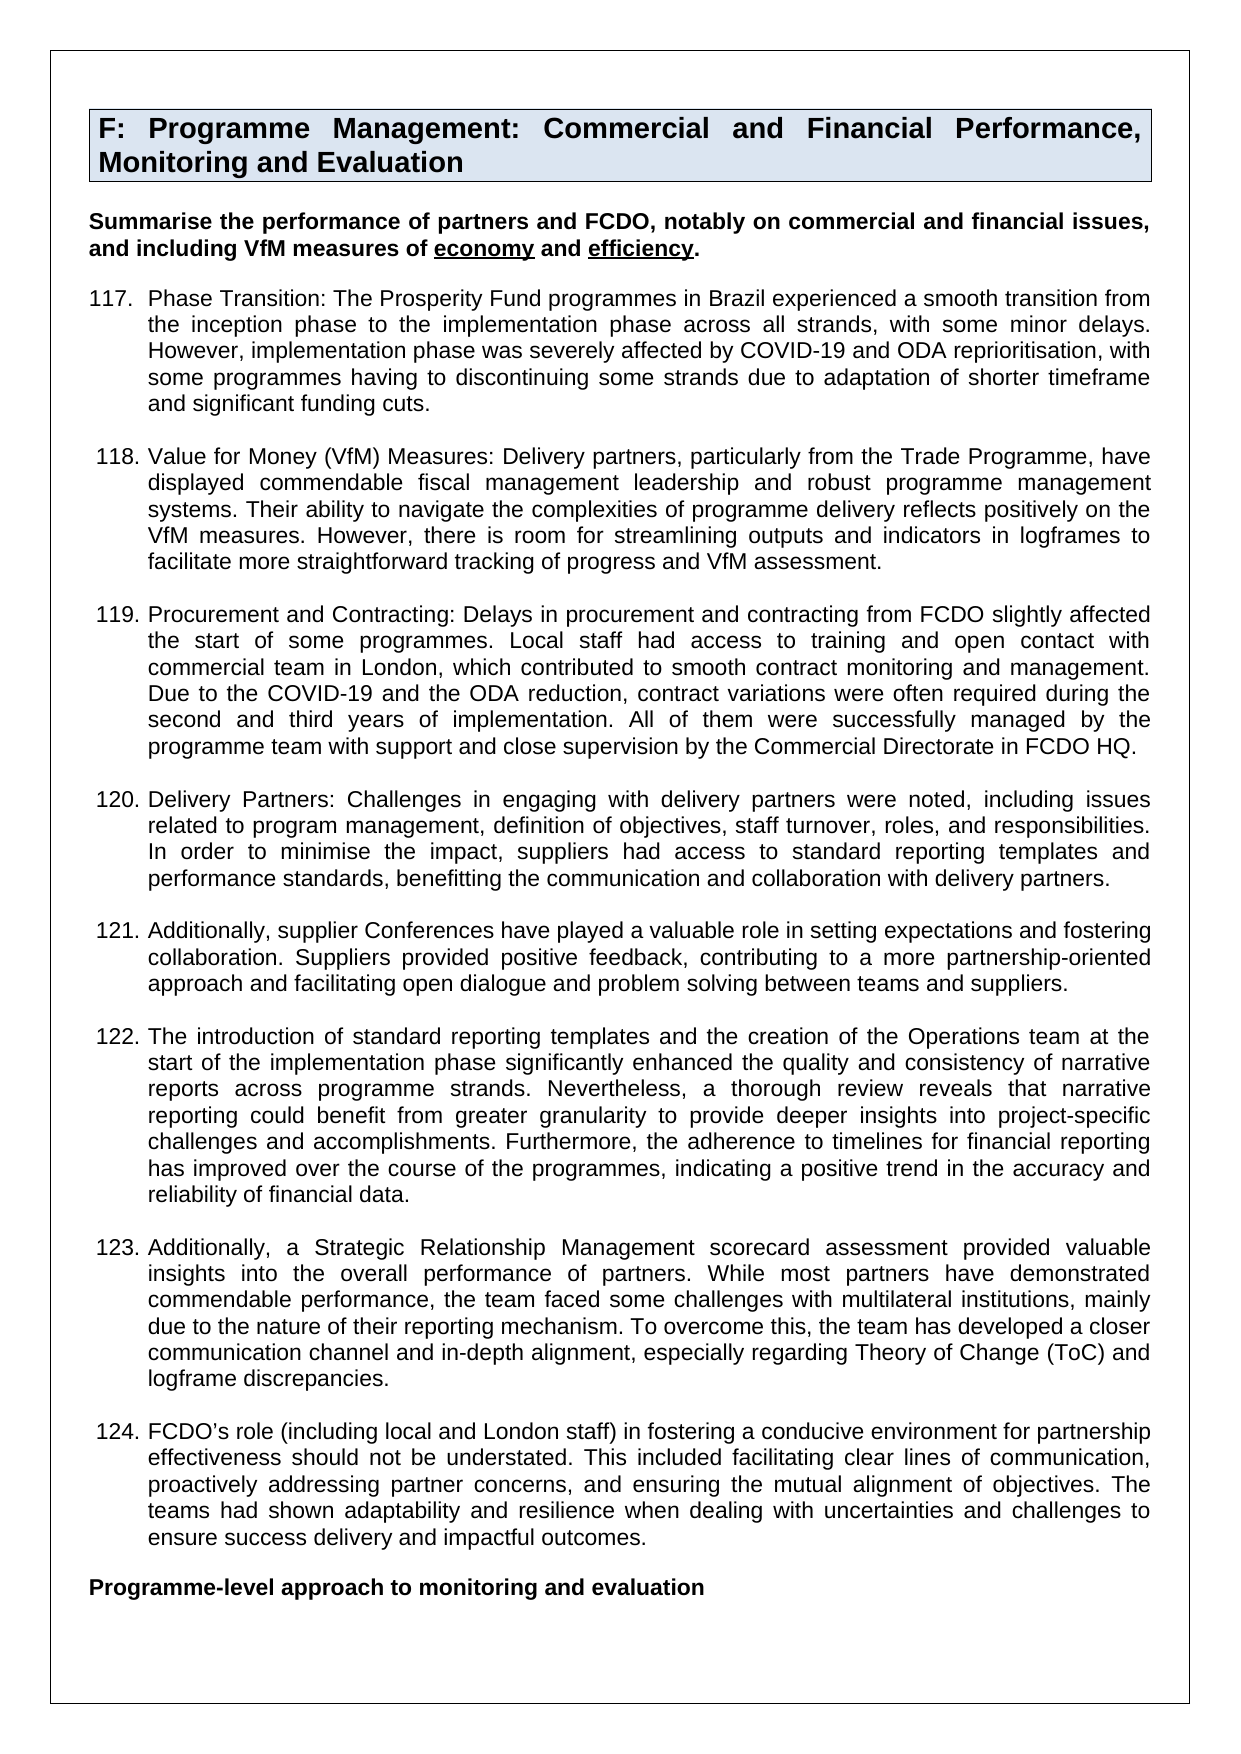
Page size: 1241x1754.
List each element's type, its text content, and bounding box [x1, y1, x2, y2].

list Additionally, a Strategic Relationship Management scorecard assessment provided valuable insights into the overall performance of partners. While most partners have demonstrated commendable performance, the team faced some challenges with multilateral institutions, mainly due to the nature of their reporting mechanism. To overcome this, the team has developed a closer communication channel and in-depth alignment, especially regarding Theory of Change (ToC) and logframe discrepancies. [96, 1233, 1152, 1392]
list Delivery Partners: Challenges in engaging with delivery partners were noted, including issues related to program management, definition of objectives, staff turnover, roles, and responsibilities. In order to minimise the impact, suppliers had access to standard reporting templates and performance standards, benefitting the communication and collaboration with delivery partners. [96, 786, 1152, 891]
list The introduction of standard reporting templates and the creation of the Operations team at the start of the implementation phase significantly enhanced the quality and consistency of narrative reports across programme strands. Nevertheless, a thorough review reveals that narrative reporting could benefit from greater granularity to provide deeper insights into project-specific challenges and accomplishments. Furthermore, the adherence to timelines for financial reporting has improved over the course of the programmes, indicating a positive trend in the accuracy and reliability of financial data. [96, 1023, 1152, 1207]
list FCDO’s role (including local and London staff) in fostering a conducive environment for partnership effectiveness should not be understated. This included facilitating clear lines of communication, proactively addressing partner concerns, and ensuring the mutual alignment of objectives. The teams had shown adaptability and resilience when dealing with uncertainties and challenges to ensure success delivery and impactful outcomes. [96, 1418, 1152, 1550]
list Additionally, supplier Conferences have played a valuable role in setting expectations and fostering collaboration. Suppliers provided positive feedback, contributing to a more partnership-oriented approach and facilitating open dialogue and problem solving between teams and suppliers. [96, 917, 1152, 996]
list Procurement and Contracting: Delays in procurement and contracting from FCDO slightly affected the start of some programmes. Local staff had access to training and open contact with commercial team in London, which contributed to smooth contract monitoring and management. Due to the COVID-19 and the ODA reduction, contract variations were often required during the second and third years of implementation. All of them were successfully managed by the programme team with support and close supervision by the Commercial Directorate in FCDO HQ. [96, 601, 1152, 759]
list Value for Money (VfM) Measures: Delivery partners, particularly from the Trade Programme, have displayed commendable fiscal management leadership and robust programme management systems. Their ability to navigate the complexities of programme delivery reflects positively on the VfM measures. However, there is room for streamlining outputs and indicators in logframes to facilitate more straightforward tracking of progress and VfM assessment. [96, 443, 1152, 575]
subtitle F: Programme Management: Commercial and Financial Performance, Monitoring and Evaluation [90, 110, 1151, 181]
text Programme-level approach to monitoring and evaluation [89, 1574, 1152, 1600]
list Phase Transition: The Prosperity Fund programmes in Brazil experienced a smooth transition from the inception phase to the implementation phase across all strands, with some minor delays. However, implementation phase was severely affected by COVID-19 and ODA reprioritisation, with some programmes having to discontinuing some strands due to adaptation of shorter timeframe and significant funding cuts. [89, 285, 1152, 417]
text Summarise the performance of partners and FCDO, notably on commercial and financial issues, and including VfM measures of economy and efficiency. [89, 208, 1152, 261]
